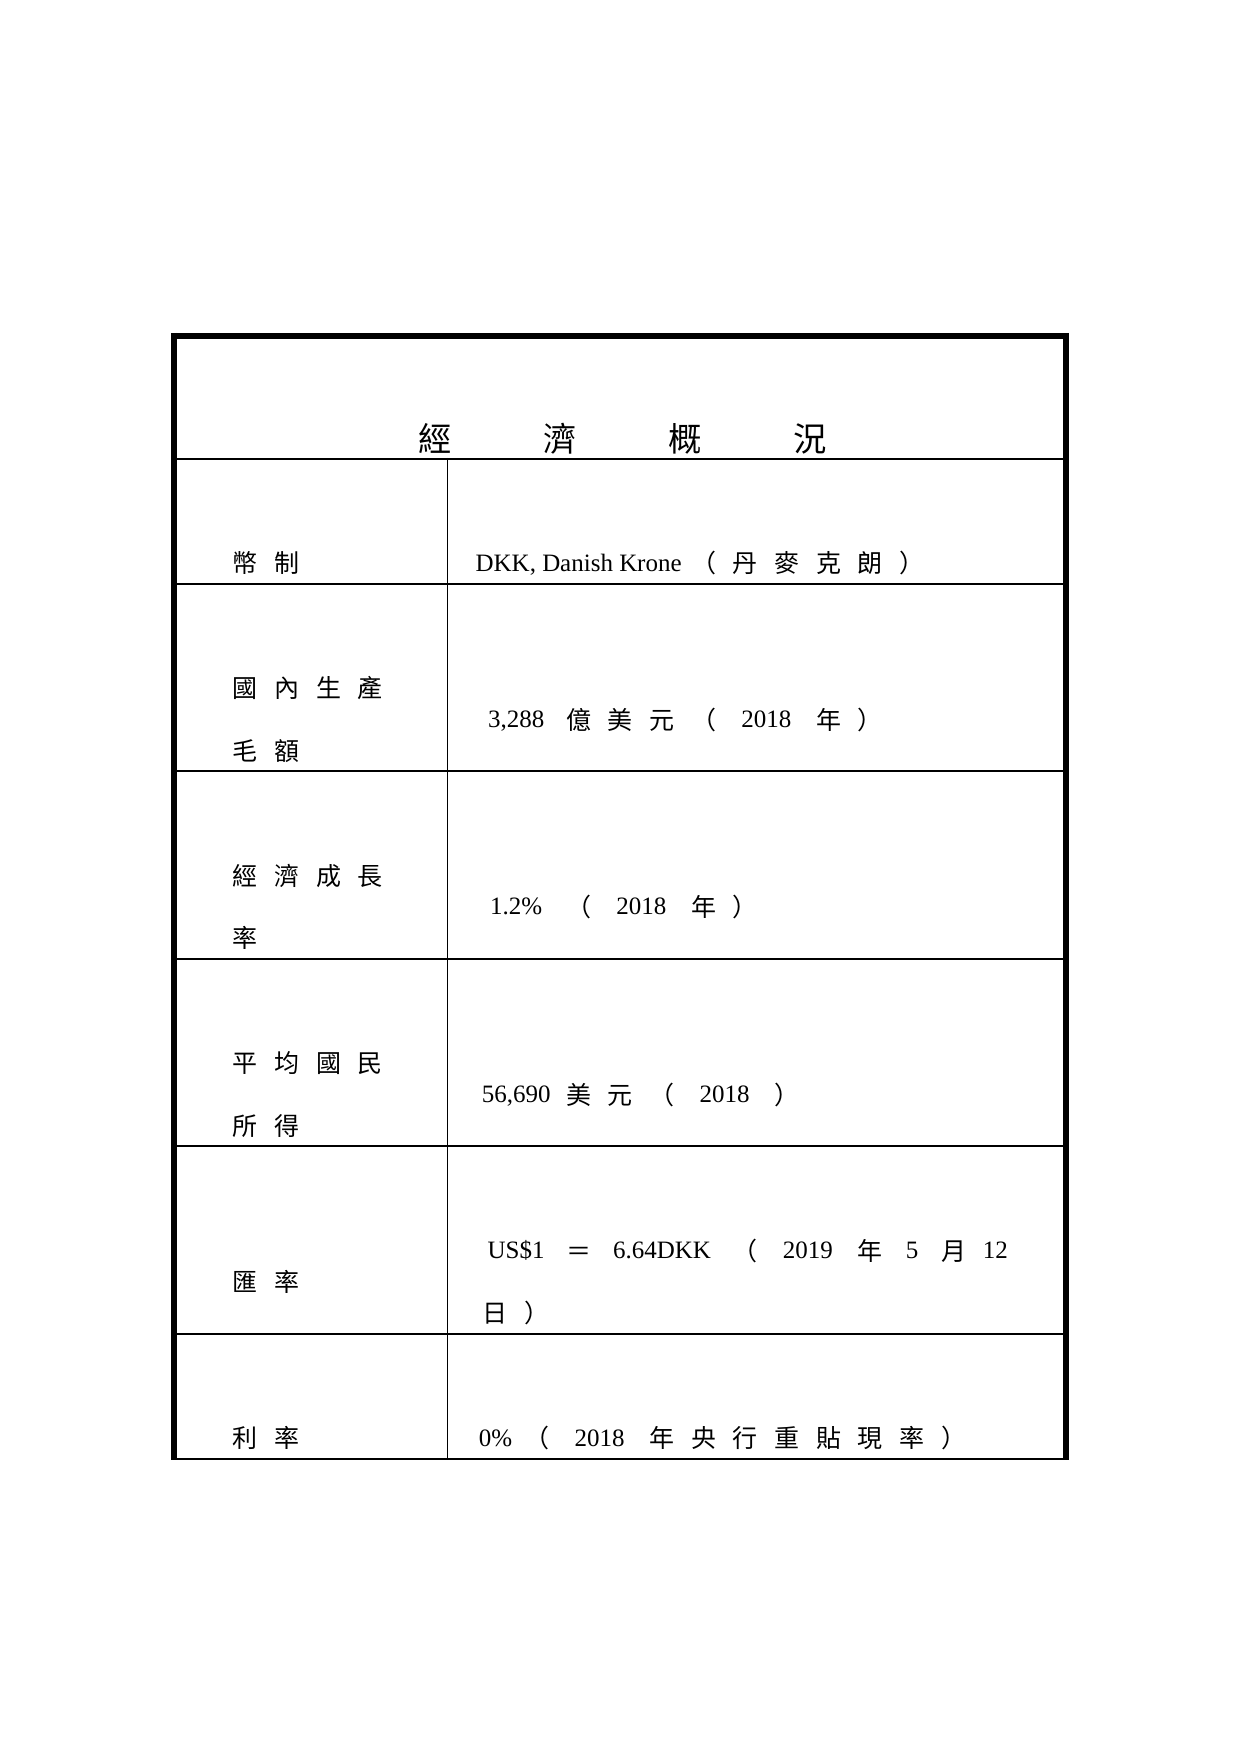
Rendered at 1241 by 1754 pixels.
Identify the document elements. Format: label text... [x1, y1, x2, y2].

table_cell 1.2%（2018年） [448, 772, 1063, 958]
table_cell 平均國民所得 [177, 960, 447, 1145]
table_cell 國內生產毛額 [177, 585, 447, 770]
table_cell 匯率 [177, 1147, 447, 1333]
table_cell 利率 [177, 1335, 447, 1458]
table_cell 3,288億美元（2018年） [448, 585, 1063, 770]
table_header 經 濟 概 況 [177, 339, 1063, 458]
table_cell 經濟成長率 [177, 772, 447, 958]
table_cell DKK, Danish Krone（丹麥克朗） [448, 460, 1063, 583]
table_cell 56,690美元（2018） [448, 960, 1063, 1145]
table_cell US$1＝6.64DKK（2019年5月12日） [448, 1147, 1063, 1333]
table_cell 0%（2018年央行重貼現率） [448, 1335, 1063, 1458]
table_cell 幣制 [177, 460, 447, 583]
